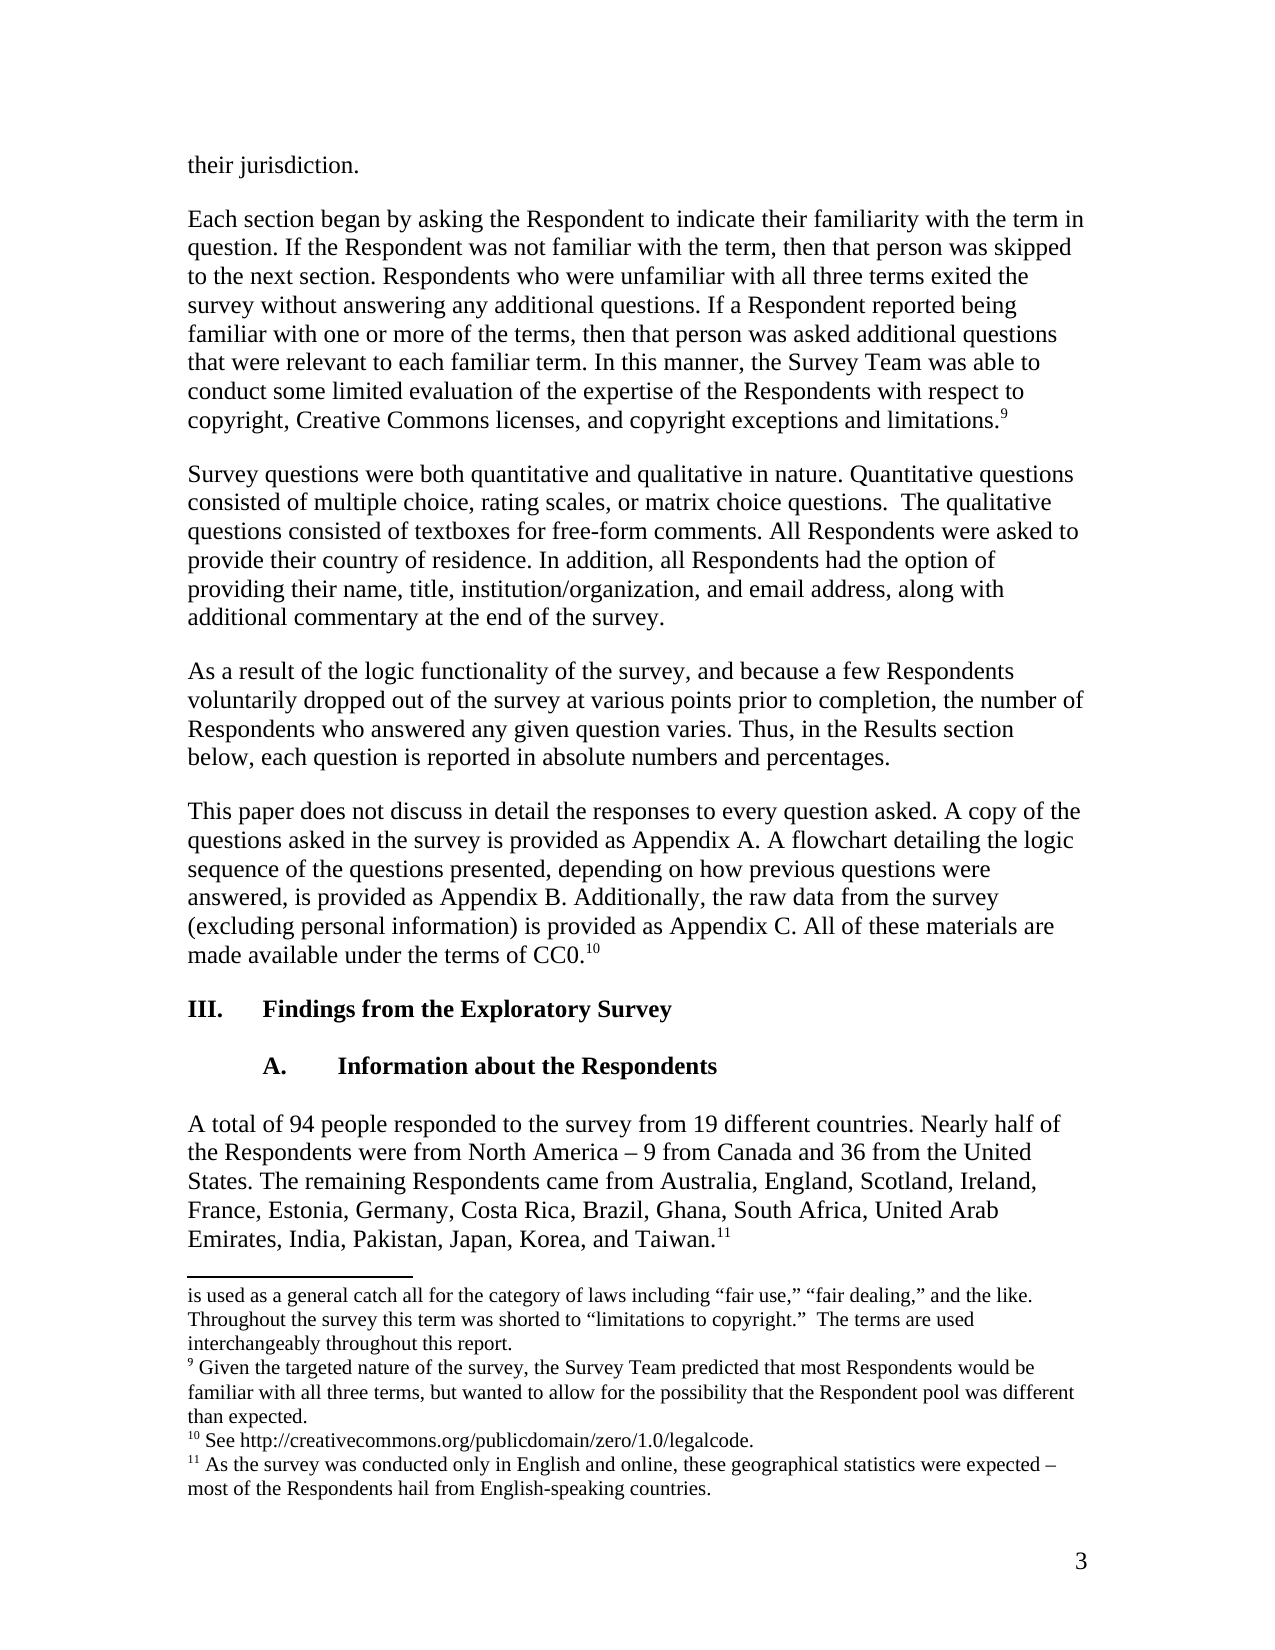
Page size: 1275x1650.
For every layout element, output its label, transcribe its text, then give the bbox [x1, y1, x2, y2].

text A. Information about the Respondents [187, 1051, 1087, 1080]
text is used as a general catch all for the category of laws including “fair use,” “fair dealing,” and the like. Throughout the survey this term was shorted to “limitations to copyright.” The terms are used interchangeably throughout this report. [187, 1283, 1087, 1355]
text The survey employed the logic-step functionality of an online survey tool called Survey Monkey, to ensure that Respondents were representative of the target community. All Respondents were first asked whether they played a role, directly or indirectly, in the creation of OER. Respondents who answered “no” exited the survey; the remaining Respondents moved on to the next section focusing on the following terms, respectively: copyright, Creative Commons licenses, and copyright exceptions and limitations within their jurisdiction. [187, 150, 1087, 179]
text This paper does not discuss in detail the responses to every question asked. A copy of the questions asked in the survey is provided as Appendix A. A flowchart detailing the logic sequence of the questions presented, depending on how previous questions were answered, is provided as Appendix B. Additionally, the raw data from the survey (excluding personal information) is provided as Appendix C. All of these materials are made available under the terms of CC0. [187, 796, 1087, 969]
text Given the targeted nature of the survey, the Survey Team predicted that most Respondents would be familiar with all three terms, but wanted to allow for the possibility that the Respondent pool was different than expected. [187, 1355, 1087, 1428]
text A total of 94 people responded to the survey from 19 different countries. Nearly half of the Respondents were from North America – 9 from Canada and 36 from the United States. The remaining Respondents came from Australia, England, Scotland, Ireland, France, Estonia, Germany, Costa Rica, Brazil, Ghana, South Africa, United Arab Emirates, India, Pakistan, Japan, Korea, and Taiwan. [187, 1109, 1087, 1252]
text Each section began by asking the Respondent to indicate their familiarity with the term in question. If the Respondent was not familiar with the term, then that person was skipped to the next section. Respondents who were unfamiliar with all three terms exited the survey without answering any additional questions. If a Respondent reported being familiar with one or more of the terms, then that person was asked additional questions that were relevant to each familiar term. In this manner, the Survey Team was able to conduct some limited evaluation of the expertise of the Respondents with respect to copyright, Creative Commons licenses, and copyright exceptions and limitations. [187, 204, 1087, 434]
text Survey questions were both quantitative and qualitative in nature. Quantitative questions consisted of multiple choice, rating scales, or matrix choice questions. The qualitative questions consisted of textboxes for free-form comments. All Respondents were asked to provide their country of residence. In addition, all Respondents had the option of providing their name, title, institution/organization, and email address, along with additional commentary at the end of the survey. [187, 459, 1087, 631]
text As the survey was conducted only in English and online, these geographical statistics were expected – most of the Respondents hail from English-speaking countries. [187, 1452, 1087, 1500]
text As a result of the logic functionality of the survey, and because a few Respondents voluntarily dropped out of the survey at various points prior to completion, the number of Respondents who answered any given question varies. Thus, in the Results section below, each question is reported in absolute numbers and percentages. [187, 656, 1087, 771]
text III. Findings from the Exploratory Survey [187, 994, 1087, 1022]
text See http://creativecommons.org/publicdomain/zero/1.0/legalcode. [187, 1428, 1087, 1452]
